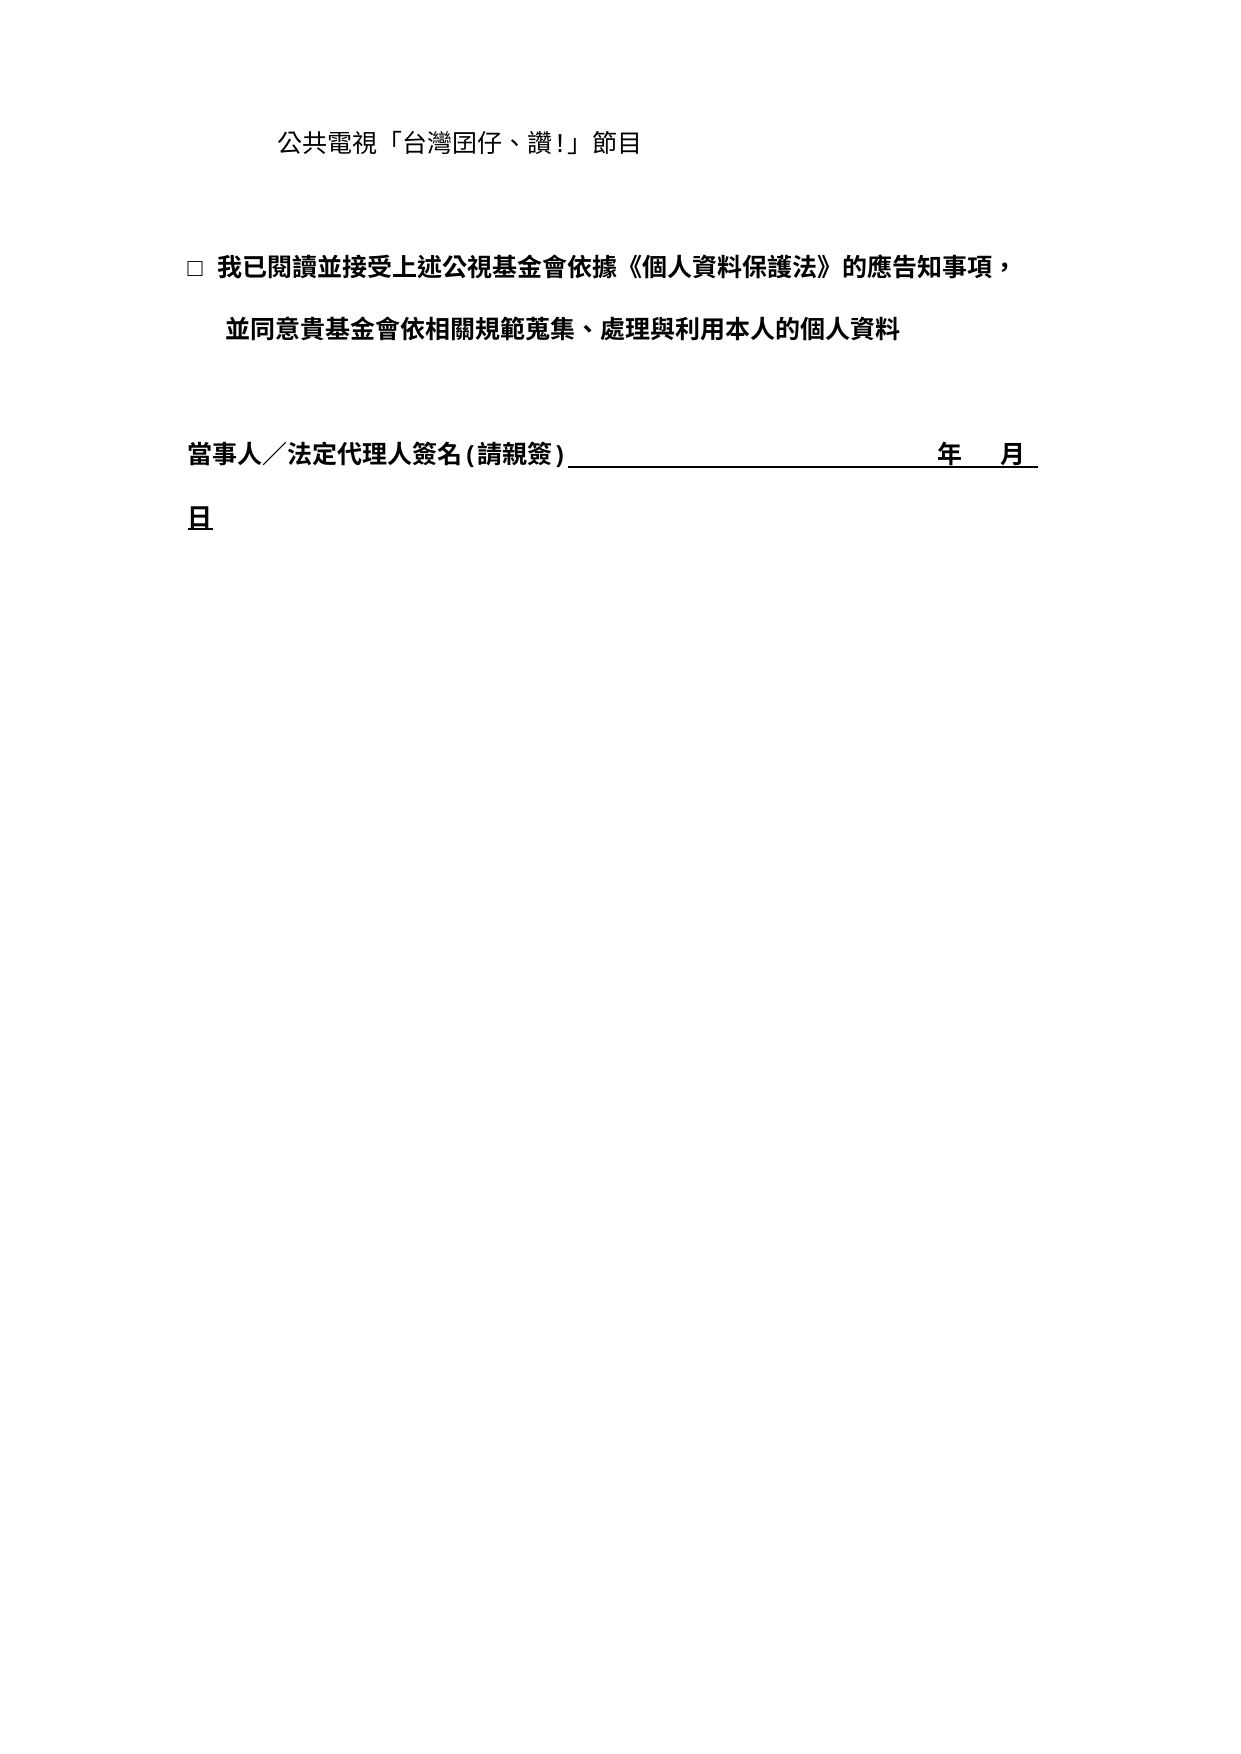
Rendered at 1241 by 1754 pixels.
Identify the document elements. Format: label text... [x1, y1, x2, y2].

text 當事人／法定代理人簽名(請親簽) 年 月 日 [187, 411, 1044, 536]
text □ 我已閱讀並接受上述公視基金會依據《個人資料保護法》的應告知事項，並同意貴基金會依相關規範蒐集、處理與利用本人的個人資料 [187, 224, 1003, 349]
text 公共電視「台灣囝仔、讚!」節目 [187, 119, 1053, 161]
